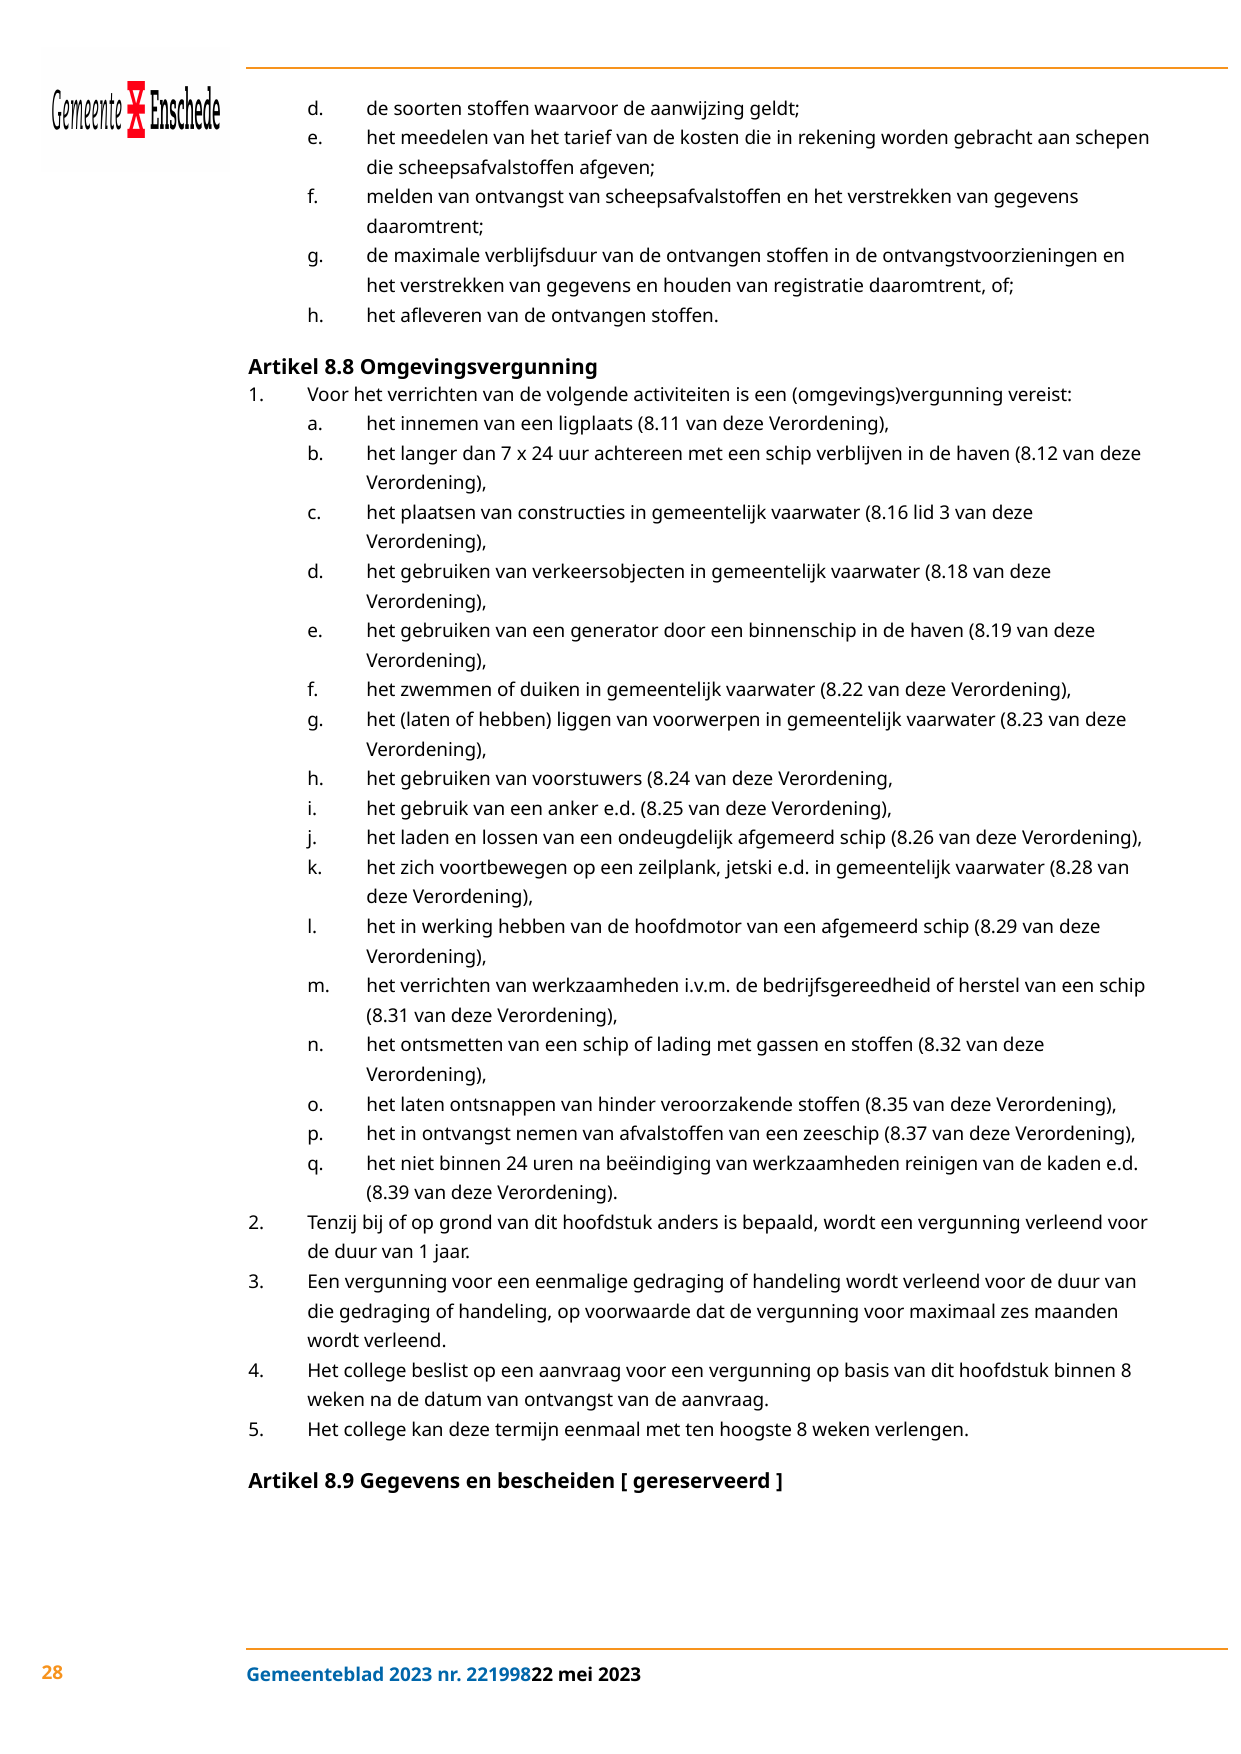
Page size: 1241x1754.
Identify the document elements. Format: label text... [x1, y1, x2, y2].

list het zich voortbewegen op een zeilplank, jetski e.d. in gemeentelijk vaarwater (8.28 van deze Verordening), [307, 854, 1152, 909]
list het verrichten van werkzaamheden i.v.m. de bedrijfsgereedheid of herstel van een schip (8.31 van deze Verordening), [307, 972, 1152, 1028]
list het in werking hebben van de hoofdmotor van een afgemeerd schip (8.29 van deze Verordening), [307, 913, 1152, 968]
text Artikel 8.9 Gegevens en bescheiden [ gereserveerd ] [248, 1467, 1152, 1495]
list de soorten stoffen waarvoor de aanwijzing geldt; [307, 95, 1152, 121]
list het gebruiken van een generator door een binnenschip in de haven (8.19 van deze Verordening), [307, 617, 1152, 673]
list Voor het verrichten van de volgende activiteiten is een (omgevings)vergunning vereist: [248, 381, 1152, 406]
text Artikel 8.8 Omgevingsvergunning [248, 352, 1152, 381]
list het laden en lossen van een ondeugdelijk afgemeerd schip (8.26 van deze Verordening), [307, 824, 1152, 850]
list het ontsmetten van een schip of lading met gassen en stoffen (8.32 van deze Verordening), [307, 1032, 1152, 1087]
list het gebruiken van voorstuwers (8.24 van deze Verordening, [307, 765, 1152, 791]
list Het college beslist op een aanvraag voor een vergunning op basis van dit hoofdstuk binnen 8 weken na de datum van ontvangst van de aanvraag. [248, 1357, 1152, 1412]
list het (laten of hebben) liggen van voorwerpen in gemeentelijk vaarwater (8.23 van deze Verordening), [307, 706, 1152, 761]
picture [41, 47, 231, 172]
list het niet binnen 24 uren na beëindiging van werkzaamheden reinigen van de kaden e.d. (8.39 van deze Verordening). [307, 1150, 1152, 1205]
list Een vergunning voor een eenmalige gedraging of handeling wordt verleend voor de duur van die gedraging of handeling, op voorwaarde dat de vergunning voor maximaal zes maanden wordt verleend. [248, 1268, 1152, 1353]
list het laten ontsnappen van hinder veroorzakende stoffen (8.35 van deze Verordening), [307, 1091, 1152, 1116]
list het gebruik van een anker e.d. (8.25 van deze Verordening), [307, 795, 1152, 821]
list Het college kan deze termijn eenmaal met ten hoogste 8 weken verlengen. [248, 1416, 1152, 1442]
list Tenzij bij of op grond van dit hoofdstuk anders is bepaald, wordt een vergunning verleend voor de duur van 1 jaar. [248, 1209, 1152, 1264]
list het gebruiken van verkeersobjecten in gemeentelijk vaarwater (8.18 van deze Verordening), [307, 558, 1152, 613]
list het innemen van een ligplaats (8.11 van deze Verordening), [307, 410, 1152, 436]
list het in ontvangst nemen van afvalstoffen van een zeeschip (8.37 van deze Verordening), [307, 1120, 1152, 1146]
list het langer dan 7 x 24 uur achtereen met een schip verblijven in de haven (8.12 van deze Verordening), [307, 440, 1152, 495]
list het plaatsen van constructies in gemeentelijk vaarwater (8.16 lid 3 van deze Verordening), [307, 499, 1152, 554]
list het meedelen van het tarief van de kosten die in rekening worden gebracht aan schepen die scheepsafvalstoffen afgeven; [307, 124, 1152, 180]
list de maximale verblijfsduur van de ontvangen stoffen in de ontvangstvoorzieningen en het verstrekken van gegevens en houden van registratie daaromtrent, of; [307, 243, 1152, 298]
list het zwemmen of duiken in gemeentelijk vaarwater (8.22 van deze Verordening), [307, 677, 1152, 702]
list melden van ontvangst van scheepsafvalstoffen en het verstrekken van gegevens daaromtrent; [307, 183, 1152, 239]
list het afleveren van de ontvangen stoffen. [307, 302, 1152, 328]
